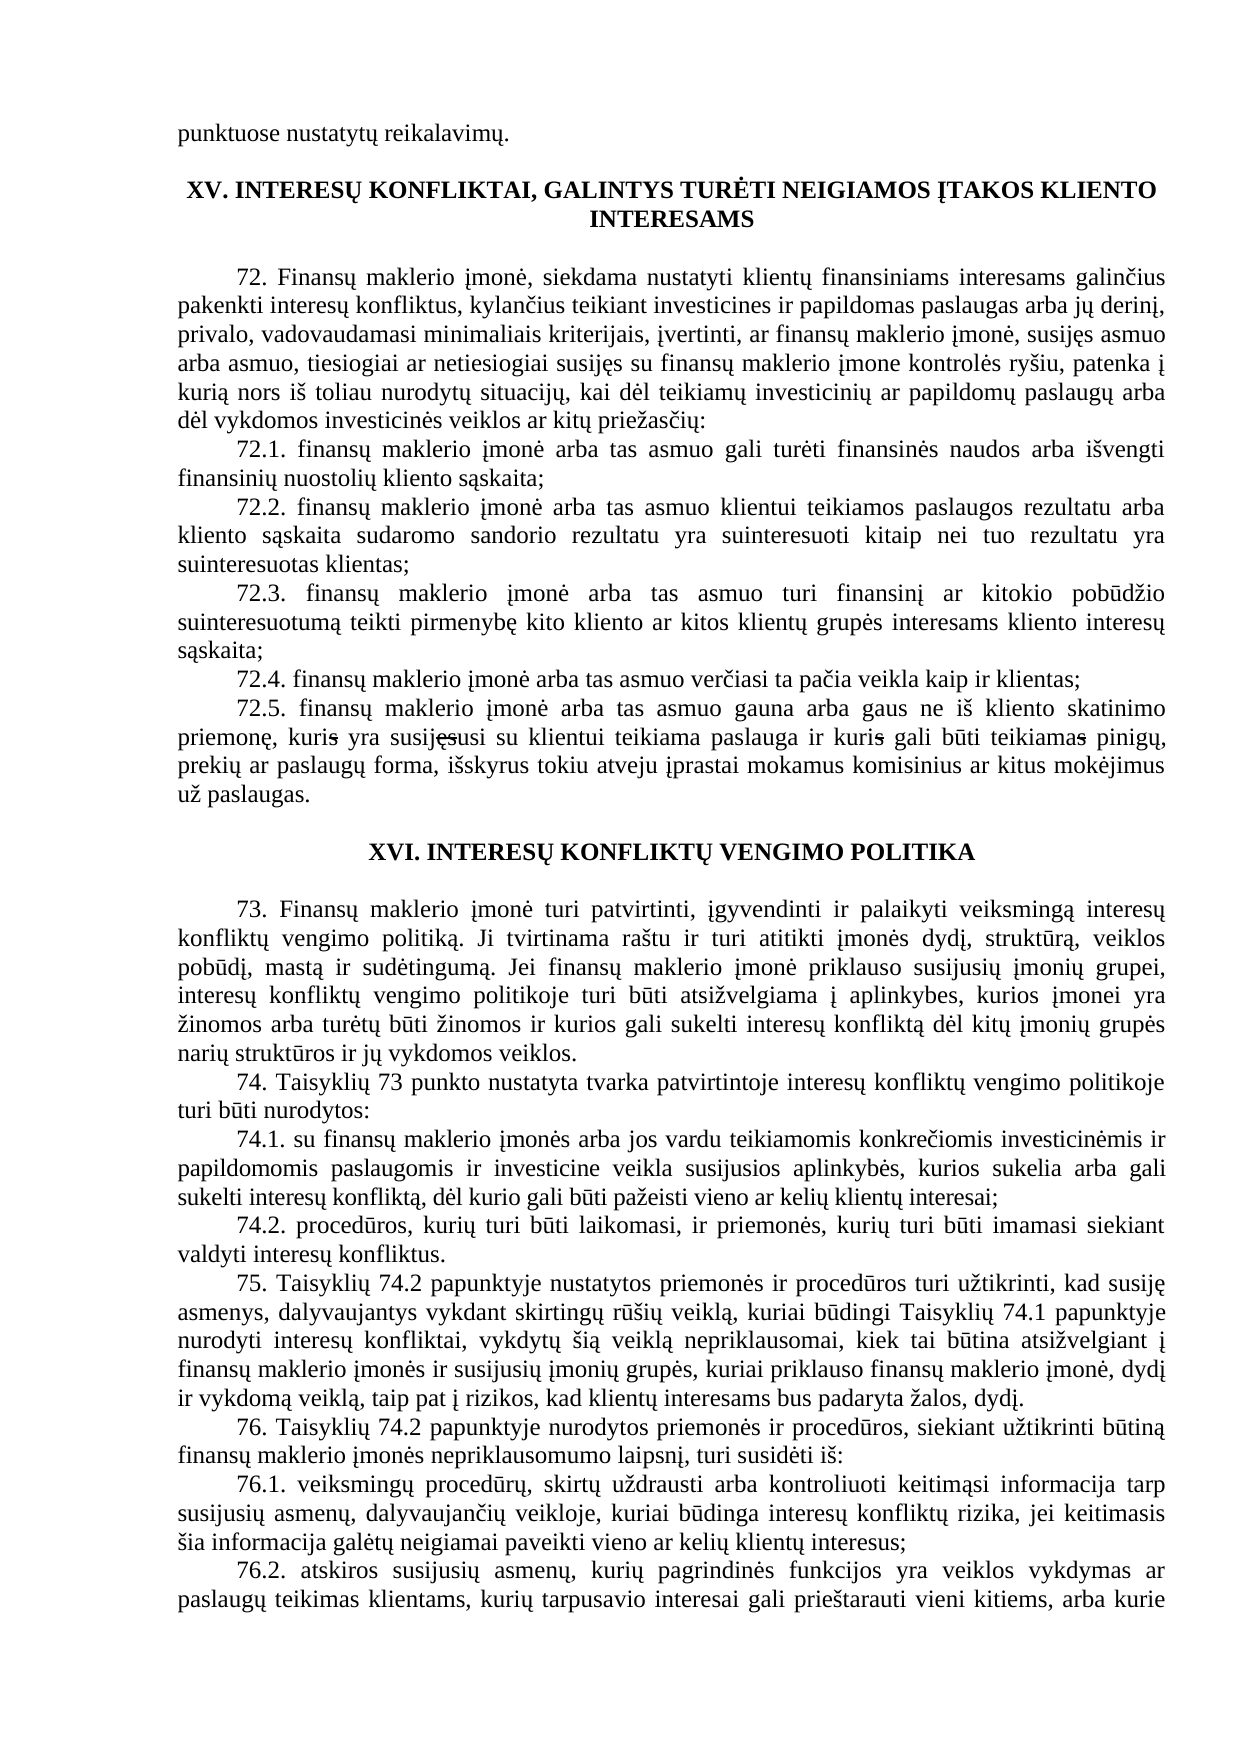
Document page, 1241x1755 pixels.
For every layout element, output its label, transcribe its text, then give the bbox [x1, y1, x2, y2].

text 75. Taisyklių 74.2 papunktyje nustatytos priemonės ir procedūros turi užtikrinti, kad susiję asmenys, dalyvaujantys vykdant skirtingų rūšių veiklą, kuriai būdingi Taisyklių 74.1 papunktyje nurodyti interesų konfliktai, vykdytų šią veiklą nepriklausomai, kiek tai būtina atsižvelgiant į finansų maklerio įmonės ir susijusių įmonių grupės, kuriai priklauso finansų maklerio įmonė, dydį ir vykdomą veiklą, taip pat į rizikos, kad klientų interesams bus padaryta žalos, dydį. [177, 1268, 1166, 1412]
text 72. Finansų maklerio įmonė, siekdama nustatyti klientų finansiniams interesams galinčius pakenkti interesų konfliktus, kylančius teikiant investicines ir papildomas paslaugas arba jų derinį, privalo, vadovaudamasi minimaliais kriterijais, įvertinti, ar finansų maklerio įmonė, susijęs asmuo arba asmuo, tiesiogiai ar netiesiogiai susijęs su finansų maklerio įmone kontrolės ryšiu, patenka į kurią nors iš toliau nurodytų situacijų, kai dėl teikiamų investicinių ar papildomų paslaugų arba dėl vykdomos investicinės veiklos ar kitų priežasčių: [177, 262, 1166, 434]
text 74. Taisyklių 73 punkto nustatyta tvarka patvirtintoje interesų konfliktų vengimo politikoje turi būti nurodytos: [177, 1067, 1166, 1124]
text 76.2. atskiros susijusių asmenų, kurių pagrindinės funkcijos yra veiklos vykdymas ar paslaugų teikimas klientams, kurių tarpusavio interesai gali prieštarauti vieni kitiems, arba kurie [177, 1556, 1166, 1613]
text 72.3. finansų maklerio įmonė arba tas asmuo turi finansinį ar kitokio pobūdžio suinteresuotumą teikti pirmenybę kito kliento ar kitos klientų grupės interesams kliento interesų sąskaita; [177, 578, 1166, 664]
text 73. Finansų maklerio įmonė turi patvirtinti, įgyvendinti ir palaikyti veiksmingą interesų konfliktų vengimo politiką. Ji tvirtinama raštu ir turi atitikti įmonės dydį, struktūrą, veiklos pobūdį, mastą ir sudėtingumą. Jei finansų maklerio įmonė priklauso susijusių įmonių grupei, interesų konfliktų vengimo politikoje turi būti atsižvelgiama į aplinkybes, kurios įmonei yra žinomos arba turėtų būti žinomos ir kurios gali sukelti interesų konfliktą dėl kitų įmonių grupės narių struktūros ir jų vykdomos veiklos. [177, 894, 1166, 1067]
text 74.2. procedūros, kurių turi būti laikomasi, ir priemonės, kurių turi būti imamasi siekiant valdyti interesų konfliktus. [177, 1211, 1166, 1268]
text 72.5. finansų maklerio įmonė arba tas asmuo gauna arba gaus ne iš kliento skatinimo priemonę, kuris yra susijęsusi su klientui teikiama paslauga ir kuris gali būti teikiamas pinigų, prekių ar paslaugų forma, išskyrus tokiu atveju įprastai mokamus komisinius ar kitus mokėjimus už paslaugas. [177, 693, 1166, 808]
text 72.2. finansų maklerio įmonė arba tas asmuo klientui teikiamos paslaugos rezultatu arba kliento sąskaita sudaromo sandorio rezultatu yra suinteresuoti kitaip nei tuo rezultatu yra suinteresuotas klientas; [177, 492, 1166, 578]
text XVI. Interesų konfliktų vengimo politika [177, 837, 1166, 866]
text XV. Interesų konfliktai, galintys turėti neigiamos įtakos kliento interesams [177, 176, 1166, 233]
text 72.4. finansų maklerio įmonė arba tas asmuo verčiasi ta pačia veikla kaip ir klientas; [177, 664, 1166, 693]
text 74.1. su finansų maklerio įmonės arba jos vardu teikiamomis konkrečiomis investicinėmis ir papildomomis paslaugomis ir investicine veikla susijusios aplinkybės, kurios sukelia arba gali sukelti interesų konfliktą, dėl kurio gali būti pažeisti vieno ar kelių klientų interesai; [177, 1124, 1166, 1211]
text 72.1. finansų maklerio įmonė arba tas asmuo gali turėti finansinės naudos arba išvengti finansinių nuostolių kliento sąskaita; [177, 434, 1166, 492]
text 76. Taisyklių 74.2 papunktyje nurodytos priemonės ir procedūros, siekiant užtikrinti būtiną finansų maklerio įmonės nepriklausomumo laipsnį, turi susidėti iš: [177, 1412, 1166, 1469]
text punktuose nustatytų reikalavimų. [177, 118, 1166, 147]
text 76.1. veiksmingų procedūrų, skirtų uždrausti arba kontroliuoti keitimąsi informacija tarp susijusių asmenų, dalyvaujančių veikloje, kuriai būdinga interesų konfliktų rizika, jei keitimasis šia informacija galėtų neigiamai paveikti vieno ar kelių klientų interesus; [177, 1469, 1166, 1556]
